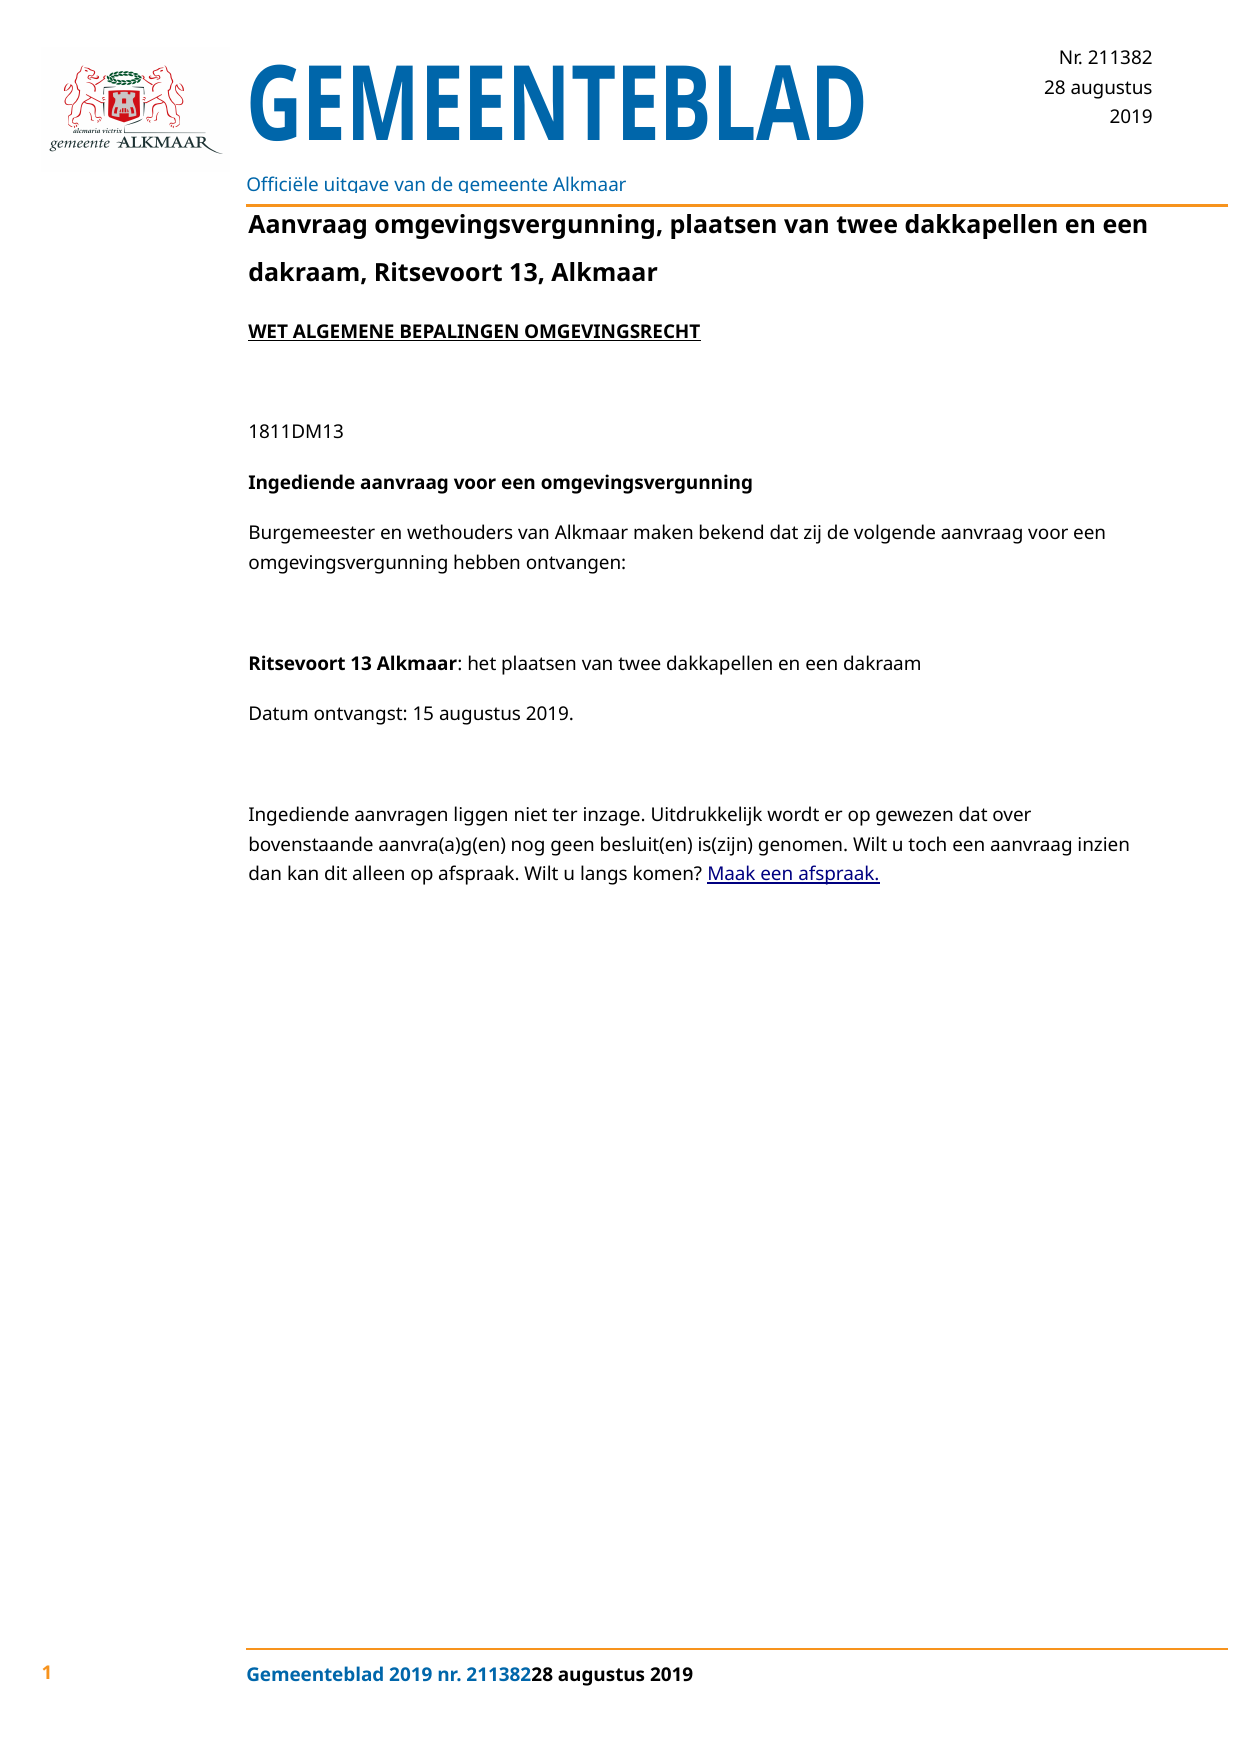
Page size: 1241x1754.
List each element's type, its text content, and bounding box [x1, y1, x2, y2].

text Ingediende aanvraag voor een omgevingsvergunning [248, 469, 1152, 495]
text Ingediende aanvragen liggen niet ter inzage. Uitdrukkelijk wordt er op gewezen dat over bovenstaande aanvra(a)g(en) nog geen besluit(en) is(zijn) genomen. Wilt u toch een aanvraag inzien dan kan dit alleen op afspraak. Wilt u langs komen? Maak een afspraak. [248, 801, 1152, 886]
text WET ALGEMENE BEPALINGEN OMGEVINGSRECHT [248, 318, 1152, 344]
text Ritsevoort 13 Alkmaar: het plaatsen van twee dakkapellen en een dakraam [248, 650, 1152, 676]
picture [41, 47, 231, 172]
text Datum ontvangst: 15 augustus 2019. [248, 700, 1152, 726]
text Burgemeester en wethouders van Alkmaar maken bekend dat zij de volgende aanvraag voor een omgevingsvergunning hebben ontvangen: [248, 519, 1152, 575]
text Aanvraag omgevingsvergunning, plaatsen van twee dakkapellen en een dakraam, Ritsevoort 13, Alkmaar [248, 207, 1152, 288]
text 1811DM13 [248, 419, 1152, 444]
